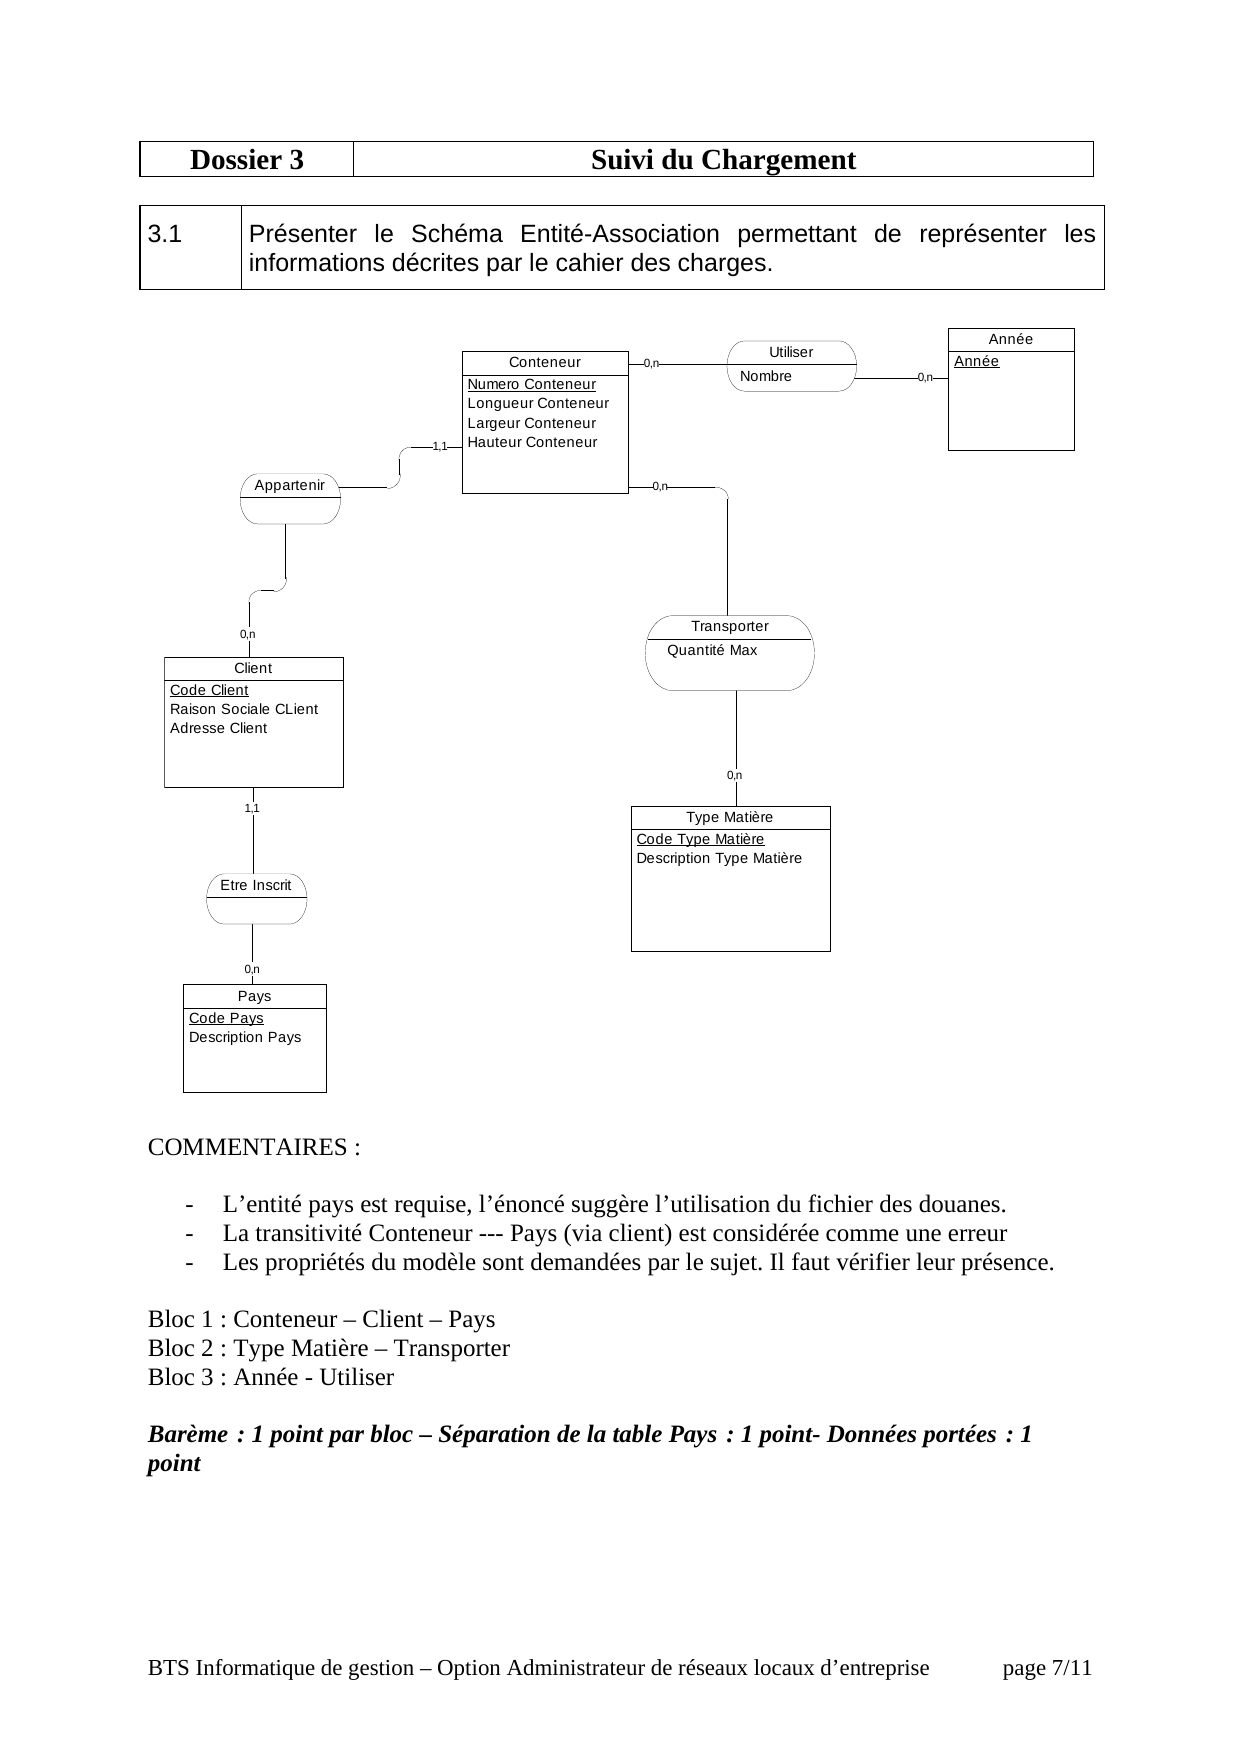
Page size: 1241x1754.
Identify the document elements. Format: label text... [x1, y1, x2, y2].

list L’entité pays est requise, l’énoncé suggère l’utilisation du fichier des douanes. [185, 1189, 1092, 1218]
table_header Dossier 3 [141, 142, 353, 176]
text Bloc 3 : Année - Utiliser [148, 1362, 1092, 1390]
text Bloc 2 : Type Matière – Transporter [148, 1333, 1092, 1362]
text COMMENTAIRES : [148, 1132, 1092, 1160]
table_header Présenter le Schéma Entité-Association permettant de représenter les informations décrites par le cahier des charges. [242, 206, 1104, 289]
text Bloc 1 : Conteneur – Client – Pays [148, 1304, 1092, 1333]
list Les propriétés du modèle sont demandées par le sujet. Il faut vérifier leur présence. [185, 1247, 1092, 1275]
list La transitivité Conteneur --- Pays (via client) est considérée comme une erreur [185, 1218, 1092, 1247]
table_header 3.1 [141, 206, 241, 289]
text Barème : 1 point par bloc – Séparation de la table Pays : 1 point- Données portées : 1 point [148, 1419, 1092, 1477]
table_header Suivi du Chargement [354, 142, 1093, 176]
